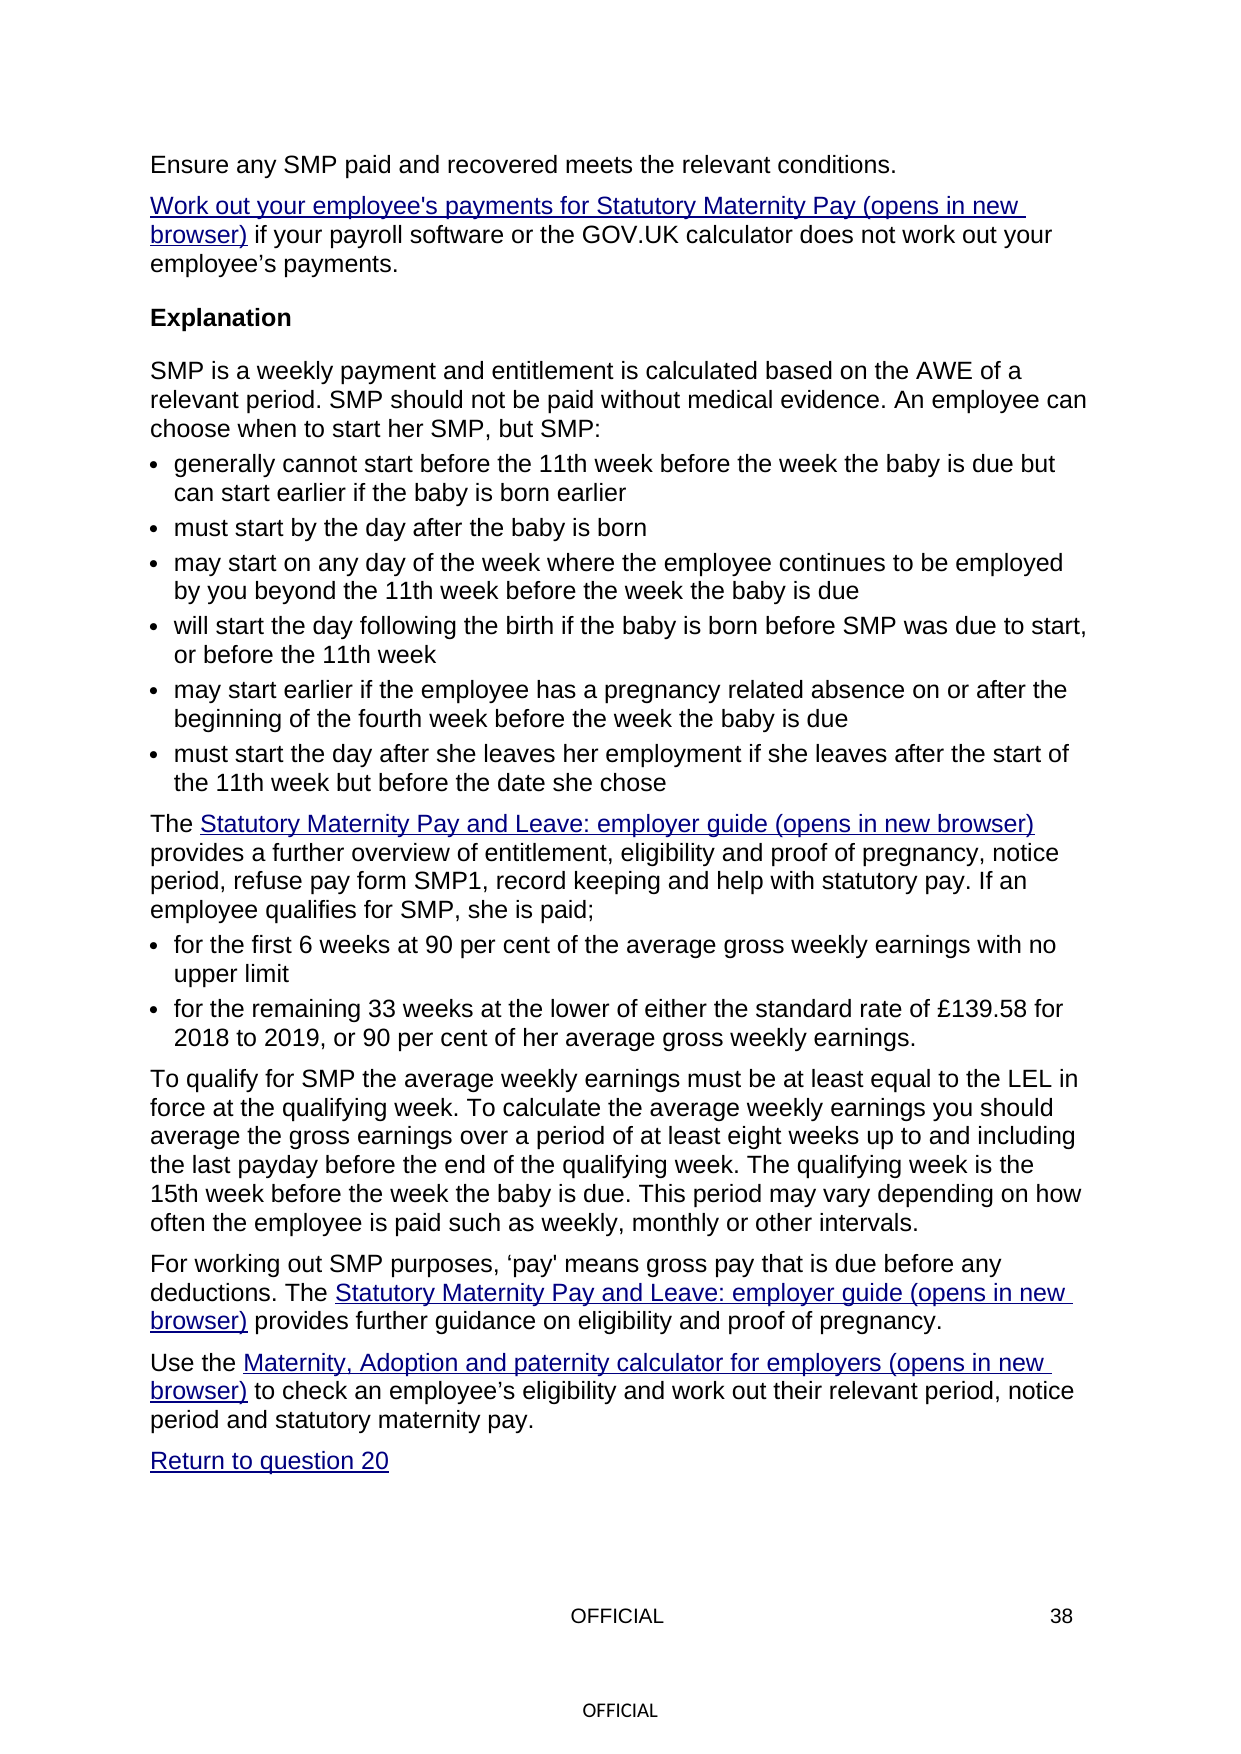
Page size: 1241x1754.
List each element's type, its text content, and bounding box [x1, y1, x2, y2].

text To qualify for SMP the average weekly earnings must be at least equal to the LEL in force at the qualifying week. To calculate the average weekly earnings you should average the gross earnings over a period of at least eight weeks up to and including the last payday before the end of the qualifying week. The qualifying week is the 15th week before the week the baby is due. This period may vary depending on how often the employee is paid such as weekly, monthly or other intervals. [150, 1064, 1090, 1236]
text Work out your employee's payments for Statutory Maternity Pay (opens in new browser) if your payroll software or the GOV.UK calculator does not work out your employee’s payments. [150, 191, 1090, 277]
subtitle Explanation [150, 302, 1090, 331]
text SMP is a weekly payment and entitlement is calculated based on the AWE of a relevant period. SMP should not be paid without medical evidence. An employee can choose when to start her SMP, but SMP: [150, 356, 1090, 442]
text Return to question 20 [150, 1446, 1090, 1475]
list generally cannot start before the 11th week before the week the baby is due but can start earlier if the baby is born earlier [150, 449, 1090, 506]
list for the remaining 33 weeks at the lower of either the standard rate of £139.58 for 2018 to 2019, or 90 per cent of her average gross weekly earnings. [150, 994, 1090, 1051]
list will start the day following the birth if the baby is born before SMP was due to start, or before the 11th week [150, 611, 1090, 669]
list must start the day after she leaves her employment if she leaves after the start of the 11th week but before the date she chose [150, 739, 1090, 796]
list may start earlier if the employee has a pregnancy related absence on or after the beginning of the fourth week before the week the baby is due [150, 675, 1090, 732]
text For working out SMP purposes, ‘pay' means gross pay that is due before any deductions. The Statutory Maternity Pay and Leave: employer guide (opens in new browser) provides further guidance on eligibility and proof of pregnancy. [150, 1249, 1090, 1335]
list may start on any day of the week where the employee continues to be employed by you beyond the 11th week before the week the baby is due [150, 547, 1090, 605]
text Ensure any SMP paid and recovered meets the relevant conditions. [150, 150, 1090, 179]
text Use the Maternity, Adoption and paternity calculator for employers (opens in new browser) to check an employee’s eligibility and work out their relevant period, notice period and statutory maternity pay. [150, 1347, 1090, 1434]
list for the first 6 weeks at 90 per cent of the average gross weekly earnings with no upper limit [150, 930, 1090, 987]
list must start by the day after the baby is born [150, 512, 1090, 541]
text The Statutory Maternity Pay and Leave: employer guide (opens in new browser) provides a further overview of entitlement, eligibility and proof of pregnancy, notice period, refuse pay form SMP1, record keeping and help with statutory pay. If an employee qualifies for SMP, she is paid; [150, 809, 1090, 924]
